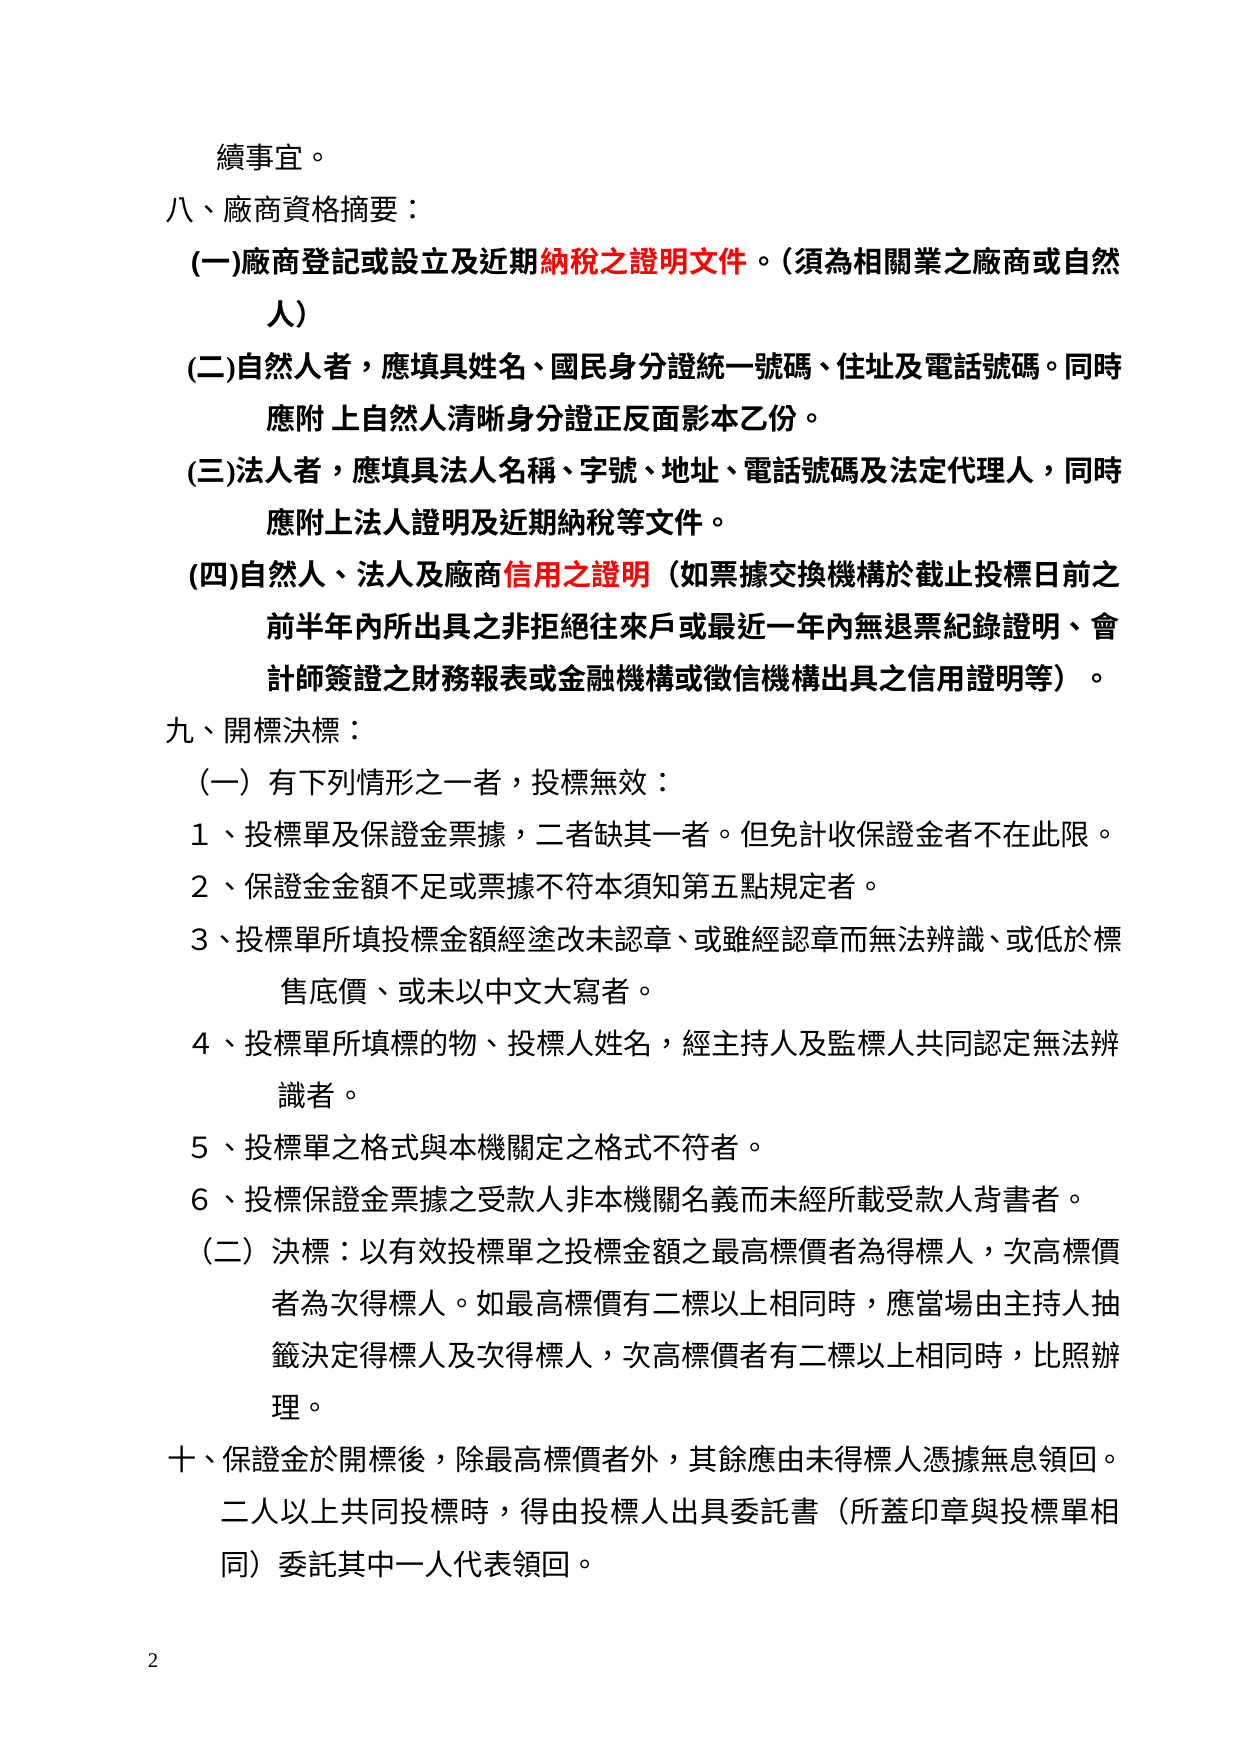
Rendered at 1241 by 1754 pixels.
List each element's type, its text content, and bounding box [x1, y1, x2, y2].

text ４、投標單所填標的物、投標人姓名，經主持人及監標人共同認定無法辨識者。 [148, 1012, 1122, 1117]
text ３、投標單所填投標金額經塗改未認章、或雖經認章而無法辨識、或低於標售底價、或未以中文大寫者。 [148, 908, 1122, 1012]
text 十、保證金於開標後，除最高標價者外，其餘應由未得標人憑據無息領回。二人以上共同投標時，得由投標人出具委託書（所蓋印章與投標單相同）委託其中一人代表領回。 [160, 1429, 1122, 1585]
text （二）決標：以有效投標單之投標金額之最高標價者為得標人，次高標價者為次得標人。如最高標價有二標以上相同時，應當場由主持人抽籤決定得標人及次得標人，次高標價者有二標以上相同時，比照辦理。 [184, 1221, 1122, 1429]
text ２、保證金金額不足或票據不符本須知第五點規定者。 [148, 856, 1122, 908]
text （一）有下列情形之一者，投標無效： [181, 752, 1122, 804]
text 九、開標決標： [158, 700, 1122, 752]
text (一)廠商登記或設立及近期納稅之證明文件。（須為相關業之廠商或自然人） [158, 231, 1122, 335]
text 八、廠商資格摘要： [158, 179, 1122, 231]
text ６、投標保證金票據之受款人非本機關名義而未經所載受款人背書者。 [148, 1169, 1122, 1221]
text (四)自然人、法人及廠商信用之證明（如票據交換機構於截止投標日前之前半年內所出具之非拒絕往來戶或最近一年內無退票紀錄證明、會計師簽證之財務報表或金融機構或徵信機構出具之信用證明等）。 [158, 544, 1122, 700]
text (三)法人者，應填具法人名稱、字號、地址、電話號碼及法定代理人，同時應附上法人證明及近期納稅等文件。 [158, 439, 1122, 544]
text ５、投標單之格式與本機關定之格式不符者。 [148, 1117, 1122, 1169]
text (二)自然人者，應填具姓名、國民身分證統一號碼、住址及電話號碼。同時應附 上自然人清晰身分證正反面影本乙份。 [158, 335, 1122, 439]
text 續事宜。 [158, 127, 1122, 179]
text １、投標單及保證金票據，二者缺其一者。但免計收保證金者不在此限。 [148, 804, 1122, 856]
